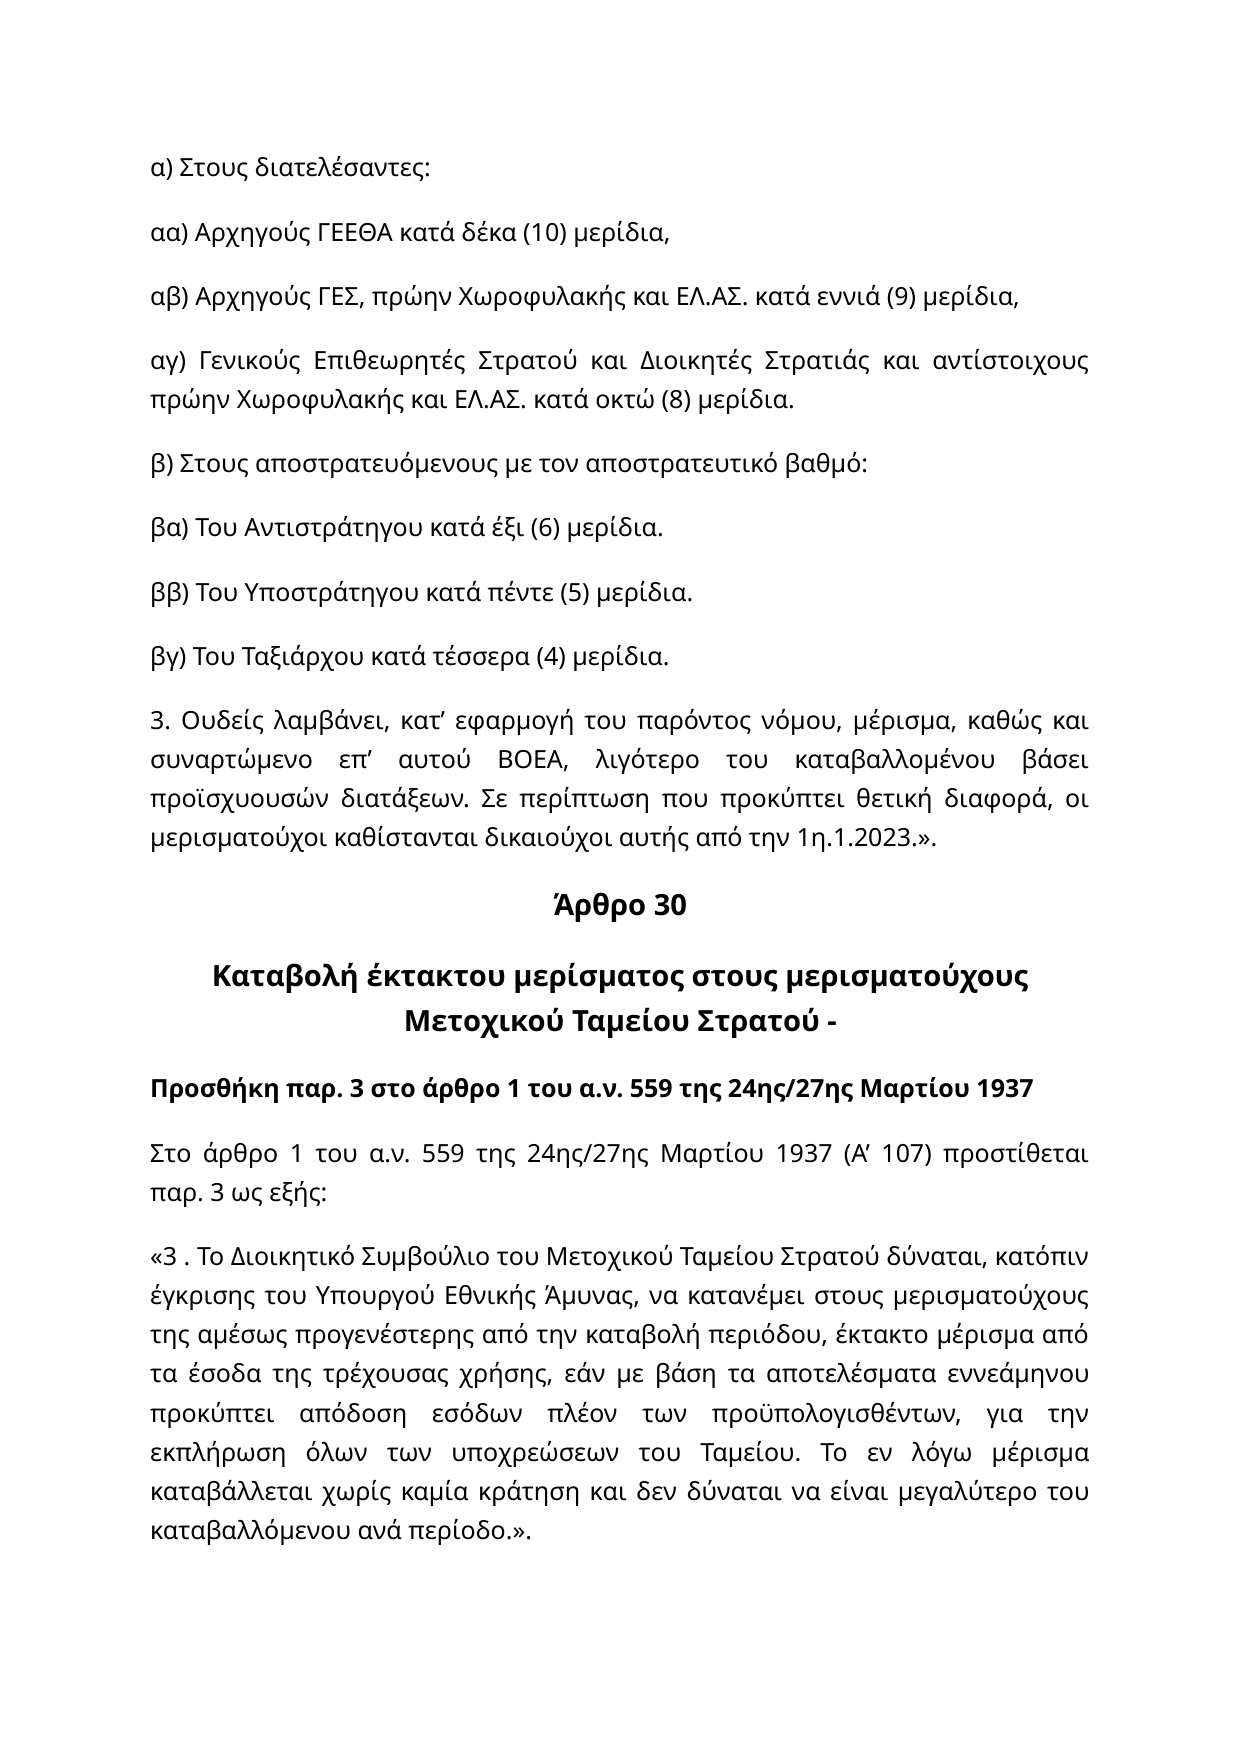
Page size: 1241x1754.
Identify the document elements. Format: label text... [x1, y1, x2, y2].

text αγ) Γενικούς Επιθεωρητές Στρατού και Διοικητές Στρατιάς και αντίστοιχους πρώην Χωροφυλακής και ΕΛ.ΑΣ. κατά οκτώ (8) μερίδια. [150, 342, 1090, 416]
text ββ) Του Υποστράτηγου κατά πέντε (5) μερίδια. [150, 574, 1090, 608]
text Στο άρθρο 1 του α.ν. 559 της 24ης/27ης Μαρτίου 1937 (Α’ 107) προστίθεται παρ. 3 ως εξής: [150, 1135, 1090, 1208]
text β) Στους αποστρατευόμενους με τον αποστρατευτικό βαθμό: [150, 446, 1090, 480]
text βα) Του Αντιστράτηγου κατά έξι (6) μερίδια. [150, 510, 1090, 544]
text α) Στους διατελέσαντες: [150, 150, 1090, 184]
text αα) Αρχηγούς ΓΕΕΘΑ κατά δέκα (10) μερίδια, [150, 214, 1090, 248]
text 3. Ουδείς λαμβάνει, κατ’ εφαρμογή του παρόντος νόμου, μέρισμα, καθώς και συναρτώμενο επ’ αυτού ΒΟΕΑ, λιγότερο του καταβαλλομένου βάσει προϊσχυουσών διατάξεων. Σε περίπτωση που προκύπτει θετική διαφορά, οι μερισματούχοι καθίστανται δικαιούχοι αυτής από την 1η.1.2023.». [150, 702, 1090, 854]
subtitle Άρθρο 30 [150, 884, 1090, 924]
text Προσθήκη παρ. 3 στο άρθρο 1 του α.ν. 559 της 24ης/27ης Μαρτίου 1937 [150, 1071, 1090, 1105]
text βγ) Του Ταξιάρχου κατά τέσσερα (4) μερίδια. [150, 638, 1090, 672]
subtitle Καταβολή έκτακτου μερίσματος στους μερισματούχους Μετοχικού Ταμείου Στρατού - [150, 955, 1090, 1040]
text αβ) Αρχηγούς ΓΕΣ, πρώην Χωροφυλακής και ΕΛ.ΑΣ. κατά εννιά (9) μερίδια, [150, 278, 1090, 312]
text «3 . Το Διοικητικό Συμβούλιο του Μετοχικού Ταμείου Στρατού δύναται, κατόπιν έγκρισης του Υπουργού Εθνικής Άμυνας, να κατανέμει στους μερισματούχους της αμέσως προγενέστερης από την καταβολή περιόδου, έκτακτο μέρισμα από τα έσοδα της τρέχουσας χρήσης, εάν με βάση τα αποτελέσματα εννεάμηνου προκύπτει απόδοση εσόδων πλέον των προϋπολογισθέντων, για την εκπλήρωση όλων των υποχρεώσεων του Ταμείου. Το εν λόγω μέρισμα καταβάλλεται χωρίς καμία κράτηση και δεν δύναται να είναι μεγαλύτερο του καταβαλλόμενου ανά περίοδο.». [150, 1238, 1090, 1547]
